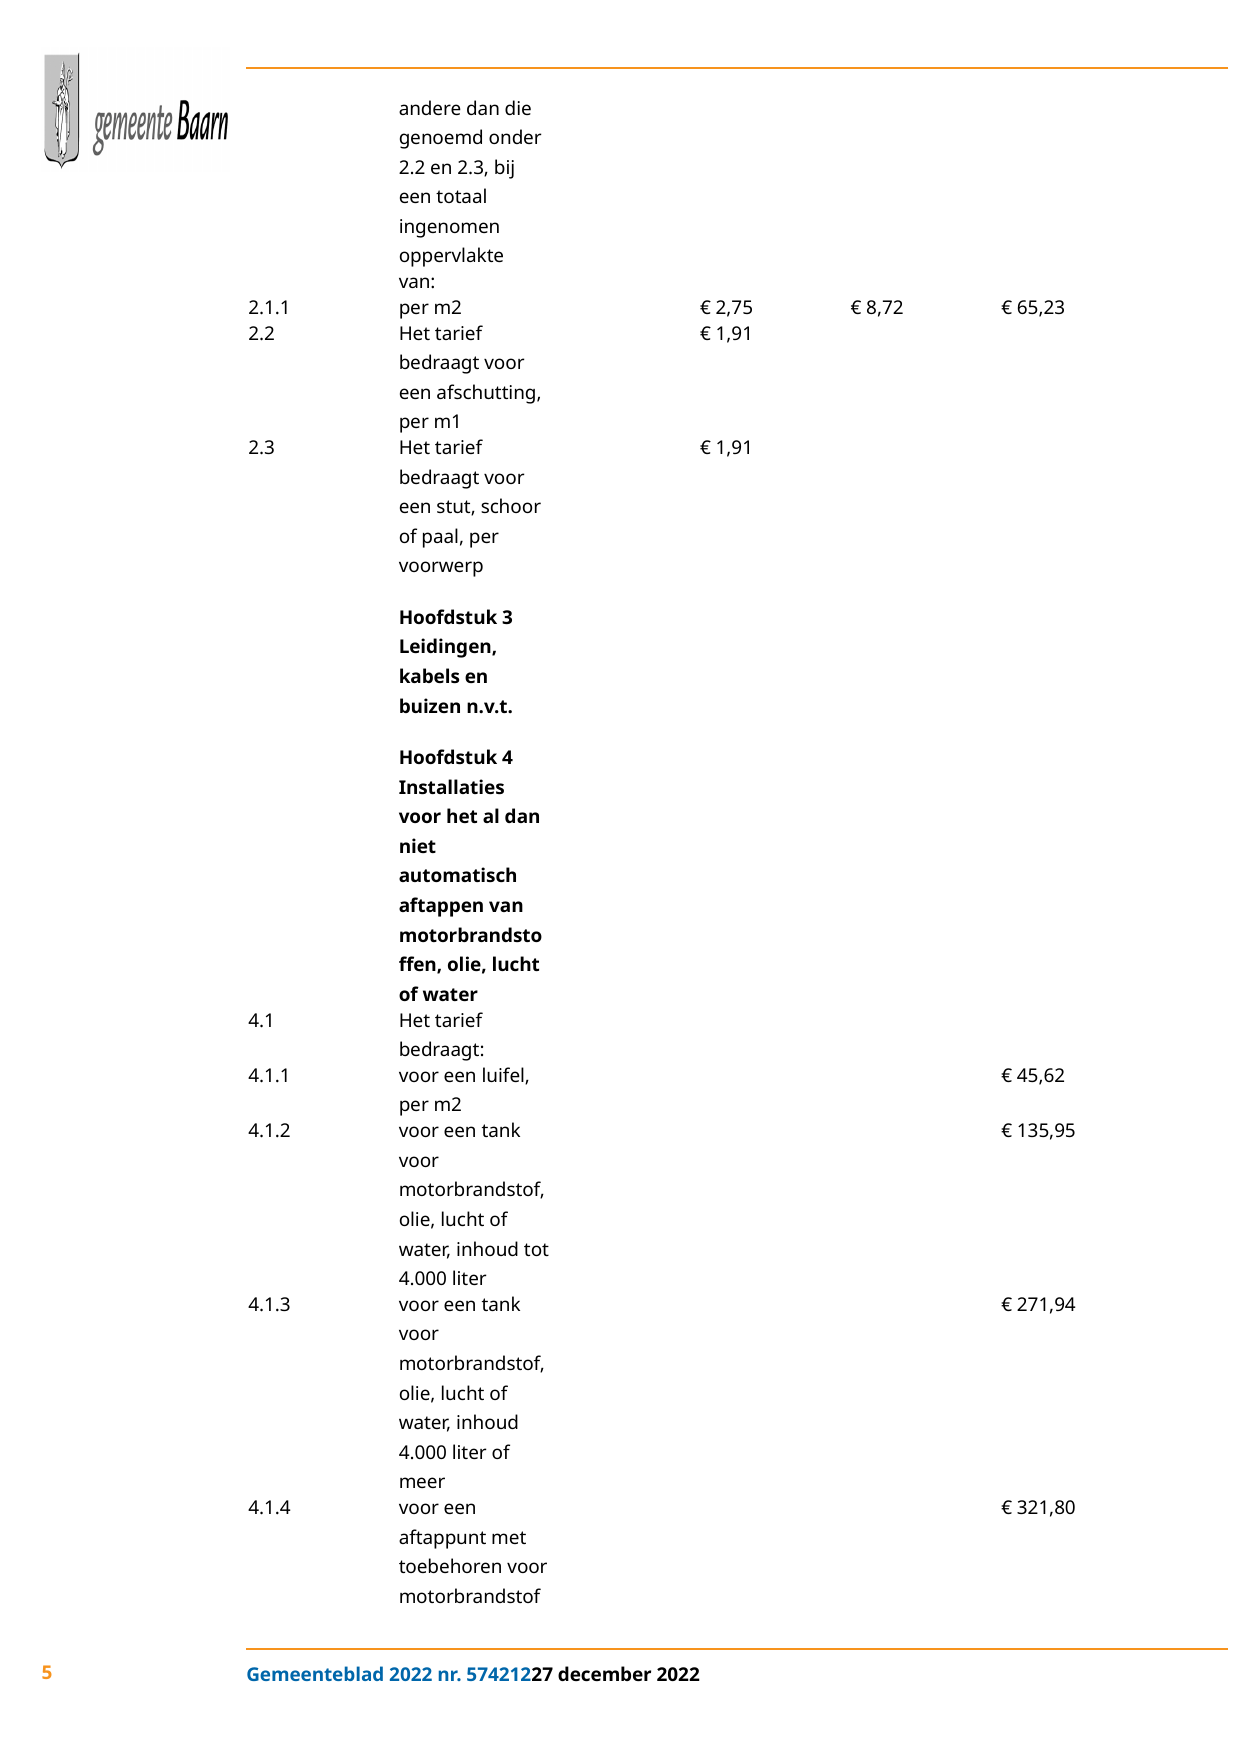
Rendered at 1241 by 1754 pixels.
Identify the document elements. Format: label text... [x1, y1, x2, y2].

table_cell [700, 1007, 850, 1062]
table_cell [700, 1118, 850, 1291]
table_cell € 65,23 [1001, 294, 1152, 320]
table_cell [549, 434, 700, 578]
table_cell [549, 294, 700, 320]
table_cell 4.1.3 [248, 1291, 398, 1494]
table_cell [1001, 434, 1152, 578]
table_cell Het tarief bedraagt: [399, 1007, 549, 1062]
table_cell [248, 269, 398, 294]
table_cell voor een luifel, per m2 [399, 1062, 549, 1117]
table_cell [399, 719, 549, 744]
table_cell [248, 579, 398, 604]
table_cell voor een tank voor motorbrandstof, olie, lucht of water, inhoud 4.000 liter of meer [399, 1291, 549, 1494]
table_cell [1001, 269, 1152, 294]
table_cell [700, 744, 850, 1007]
table_cell [1001, 744, 1152, 1007]
table_cell Hoofdstuk 3 Leidingen, kabels en buizen n.v.t. [399, 604, 549, 719]
table_cell [549, 1494, 700, 1609]
table_cell € 321,80 [1001, 1494, 1152, 1609]
table_cell [1001, 1007, 1152, 1062]
table_cell € 1,91 [700, 320, 850, 434]
table_cell [850, 719, 1001, 744]
table_cell per m2 [399, 294, 549, 320]
table_cell [850, 1291, 1001, 1494]
table_cell voor een aftappunt met toebehoren voor motorbrandstof [399, 1494, 549, 1609]
table_cell [850, 269, 1001, 294]
table_cell [1001, 95, 1152, 268]
table_cell [248, 95, 398, 268]
table_cell € 45,62 [1001, 1062, 1152, 1117]
table_cell 4.1.2 [248, 1118, 398, 1291]
table_cell [850, 1007, 1001, 1062]
picture [41, 47, 231, 172]
table_cell [700, 579, 850, 604]
table_cell € 1,91 [700, 434, 850, 578]
table_cell [850, 579, 1001, 604]
table_cell [549, 604, 700, 719]
table_cell Het tarief bedraagt voor een afschutting, per m1 [399, 320, 549, 434]
table_cell [850, 744, 1001, 1007]
table_cell [549, 719, 700, 744]
table_cell € 271,94 [1001, 1291, 1152, 1494]
table_cell 4.1 [248, 1007, 398, 1062]
table_cell [248, 744, 398, 1007]
table_cell [700, 604, 850, 719]
table_cell [248, 719, 398, 744]
table_cell [700, 1291, 850, 1494]
table_cell [850, 1062, 1001, 1117]
table_cell [850, 604, 1001, 719]
table_cell [549, 744, 700, 1007]
table_cell [1001, 320, 1152, 434]
table_cell [549, 579, 700, 604]
table_cell [850, 95, 1001, 268]
table_cell [850, 1494, 1001, 1609]
table_cell [850, 1118, 1001, 1291]
table_cell [700, 1494, 850, 1609]
table_cell [549, 269, 700, 294]
table_cell 2.3 [248, 434, 398, 578]
table_cell 2.2 [248, 320, 398, 434]
table_cell [549, 1291, 700, 1494]
table_cell [700, 1062, 850, 1117]
table_cell [549, 320, 700, 434]
table_cell € 2,75 [700, 294, 850, 320]
table_cell [1001, 719, 1152, 744]
table_cell Het tarief bedraagt voor een stut, schoor of paal, per voorwerp [399, 434, 549, 578]
table_cell [1001, 579, 1152, 604]
table_cell [549, 1007, 700, 1062]
table_cell andere dan die genoemd onder 2.2 en 2.3, bij een totaal ingenomen oppervlakte [399, 95, 549, 268]
table_cell 4.1.4 [248, 1494, 398, 1609]
table_cell 4.1.1 [248, 1062, 398, 1117]
table_cell [549, 95, 700, 268]
table_cell [700, 95, 850, 268]
table_cell [549, 1062, 700, 1117]
table_cell [399, 579, 549, 604]
table_cell [1001, 604, 1152, 719]
table_cell [700, 269, 850, 294]
table_cell [248, 604, 398, 719]
table_cell € 8,72 [850, 294, 1001, 320]
table_cell [850, 434, 1001, 578]
table_cell van: [399, 269, 549, 294]
table_cell [850, 320, 1001, 434]
table_cell Hoofdstuk 4 Installaties voor het al dan niet automatisch aftappen van motorbrandstoffen, olie, lucht of water [399, 744, 549, 1007]
table_cell € 135,95 [1001, 1118, 1152, 1291]
table_cell [700, 719, 850, 744]
table_cell [549, 1118, 700, 1291]
table_cell 2.1.1 [248, 294, 398, 320]
table_cell voor een tank voor motorbrandstof, olie, lucht of water, inhoud tot 4.000 liter [399, 1118, 549, 1291]
